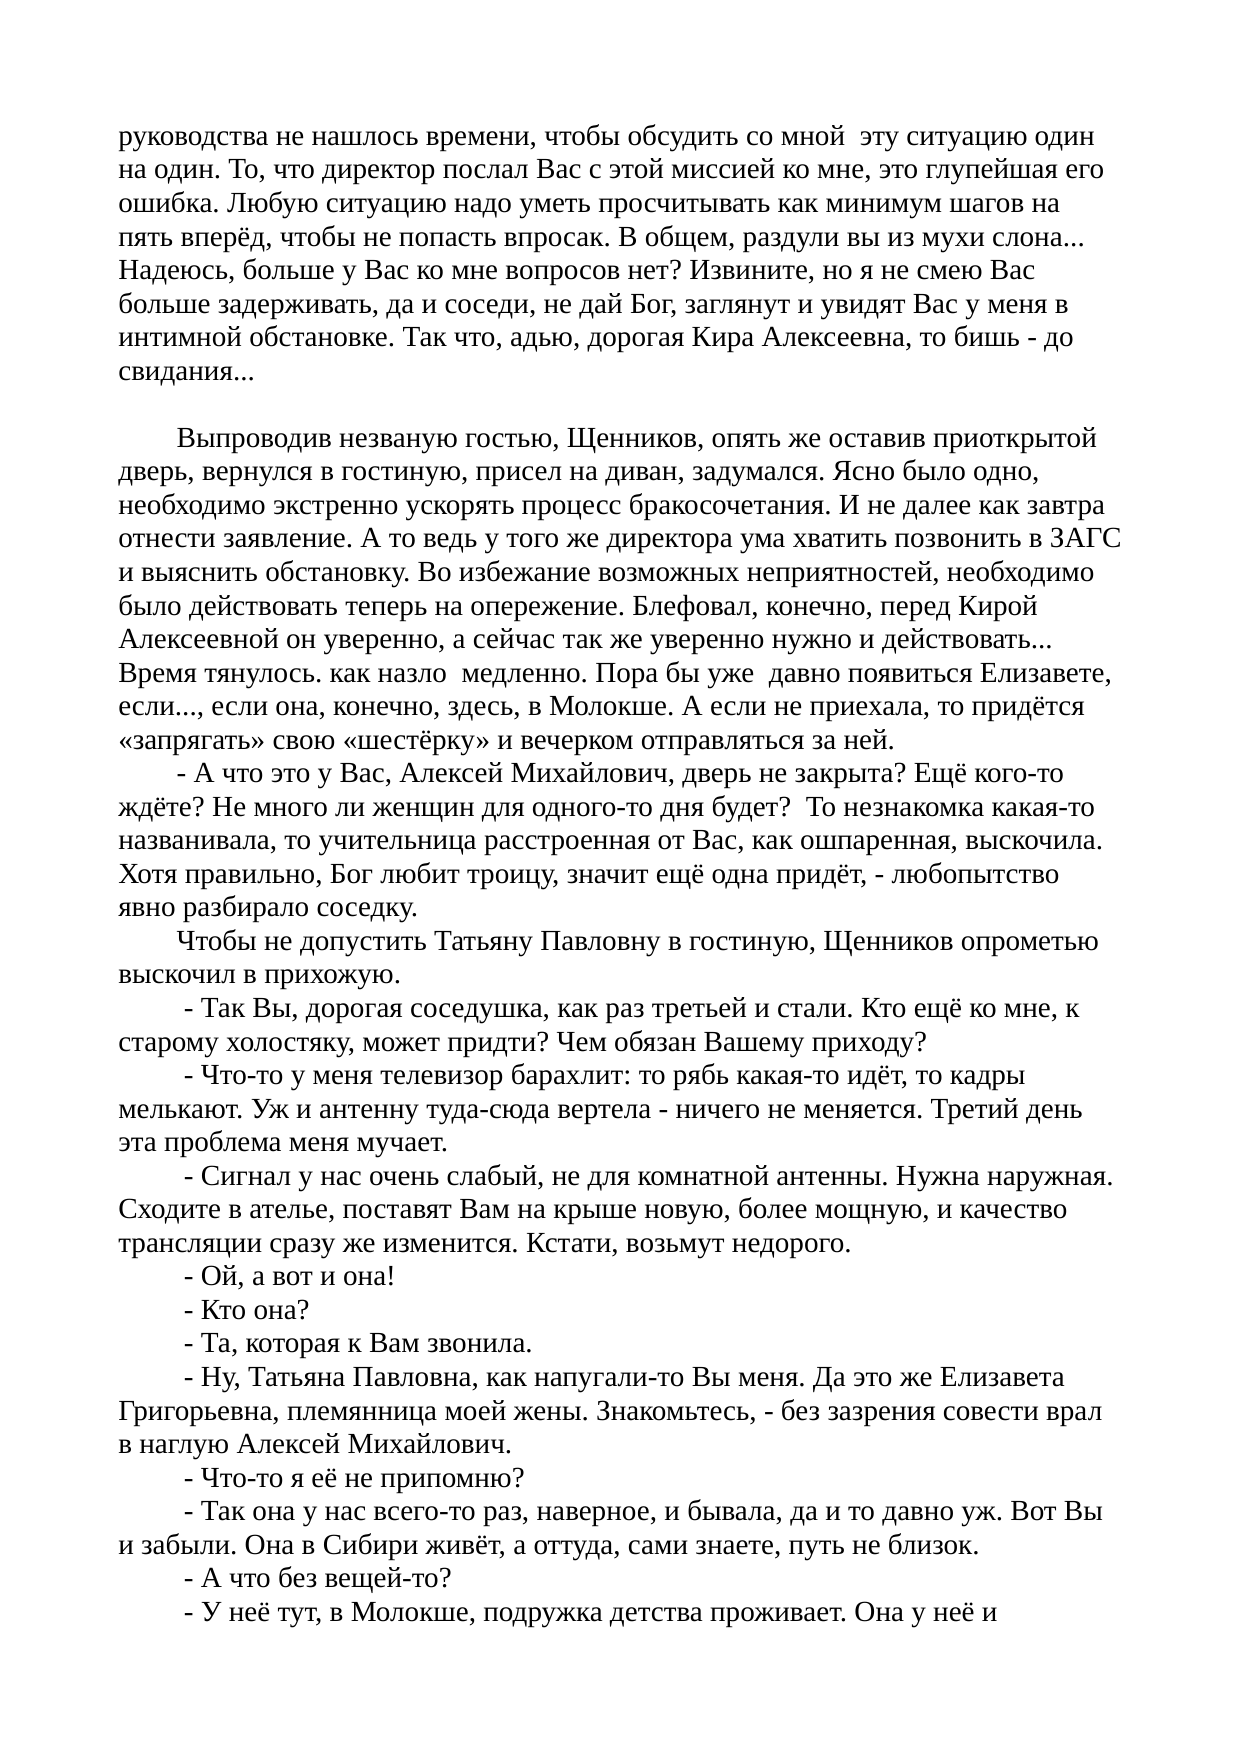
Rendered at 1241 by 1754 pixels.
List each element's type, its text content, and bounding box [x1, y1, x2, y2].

text - Кто она? [118, 1292, 1122, 1326]
text - А что это у Вас, Алексей Михайлович, дверь не закрыта? Ещё кого-то ждёте? Не много ли женщин для одного-то дня будет? То незнакомка какая-то названивала, то учительница расстроенная от Вас, как ошпаренная, выскочила. Хотя правильно, Бог любит троицу, значит ещё одна придёт, - любопытство явно разбирало соседку. [118, 755, 1122, 923]
text - Что-то я её не припомню? [118, 1460, 1122, 1493]
text руководства не нашлось времени, чтобы обсудить со мной эту ситуацию один на один. То, что директор послал Вас с этой миссией ко мне, это глупейшая его ошибка. Любую ситуацию надо уметь просчитывать как минимум шагов на пять вперёд, чтобы не попасть впросак. В общем, раздули вы из мухи слона... Надеюсь, больше у Вас ко мне вопросов нет? Извините, но я не смею Вас больше задерживать, да и соседи, не дай Бог, заглянут и увидят Вас у меня в интимной обстановке. Так что, адью, дорогая Кира Алексеевна, то бишь - до свидания... [118, 118, 1122, 386]
text - Так она у нас всего-то раз, наверное, и бывала, да и то давно уж. Вот Вы и забыли. Она в Сибири живёт, а оттуда, сами знаете, путь не близок. [118, 1493, 1122, 1560]
text - У неё тут, в Молокше, подружка детства проживает. Она у неё и [118, 1594, 1122, 1627]
text - Ну, Татьяна Павловна, как напугали-то Вы меня. Да это же Елизавета Григорьевна, племянница моей жены. Знакомьтесь, - без зазрения совести врал в наглую Алексей Михайлович. [118, 1359, 1122, 1460]
text Выпроводив незваную гостью, Щенников, опять же оставив приоткрытой дверь, вернулся в гостиную, присел на диван, задумался. Ясно было одно, необходимо экстренно ускорять процесс бракосочетания. И не далее как завтра отнести заявление. А то ведь у того же директора ума хватить позвонить в ЗАГС и выяснить обстановку. Во избежание возможных неприятностей, необходимо было действовать теперь на опережение. Блефовал, конечно, перед Кирой Алексеевной он уверенно, а сейчас так же уверенно нужно и действовать... Время тянулось. как назло медленно. Пора бы уже давно появиться Елизавете, если..., если она, конечно, здесь, в Молокше. А если не приехала, то придётся «запрягать» свою «шестёрку» и вечерком отправляться за ней. [118, 420, 1122, 755]
text - Та, которая к Вам звонила. [118, 1326, 1122, 1359]
text - Так Вы, дорогая соседушка, как раз третьей и стали. Кто ещё ко мне, к старому холостяку, может придти? Чем обязан Вашему приходу? [118, 990, 1122, 1057]
text - А что без вещей-то? [118, 1560, 1122, 1594]
text - Что-то у меня телевизор барахлит: то рябь какая-то идёт, то кадры мелькают. Уж и антенну туда-сюда вертела - ничего не меняется. Третий день эта проблема меня мучает. [118, 1057, 1122, 1158]
text Чтобы не допустить Татьяну Павловну в гостиную, Щенников опрометью выскочил в прихожую. [118, 923, 1122, 990]
text - Ой, а вот и она! [118, 1258, 1122, 1292]
text - Сигнал у нас очень слабый, не для комнатной антенны. Нужна наружная. Сходите в ателье, поставят Вам на крыше новую, более мощную, и качество трансляции сразу же изменится. Кстати, возьмут недорого. [118, 1158, 1122, 1258]
